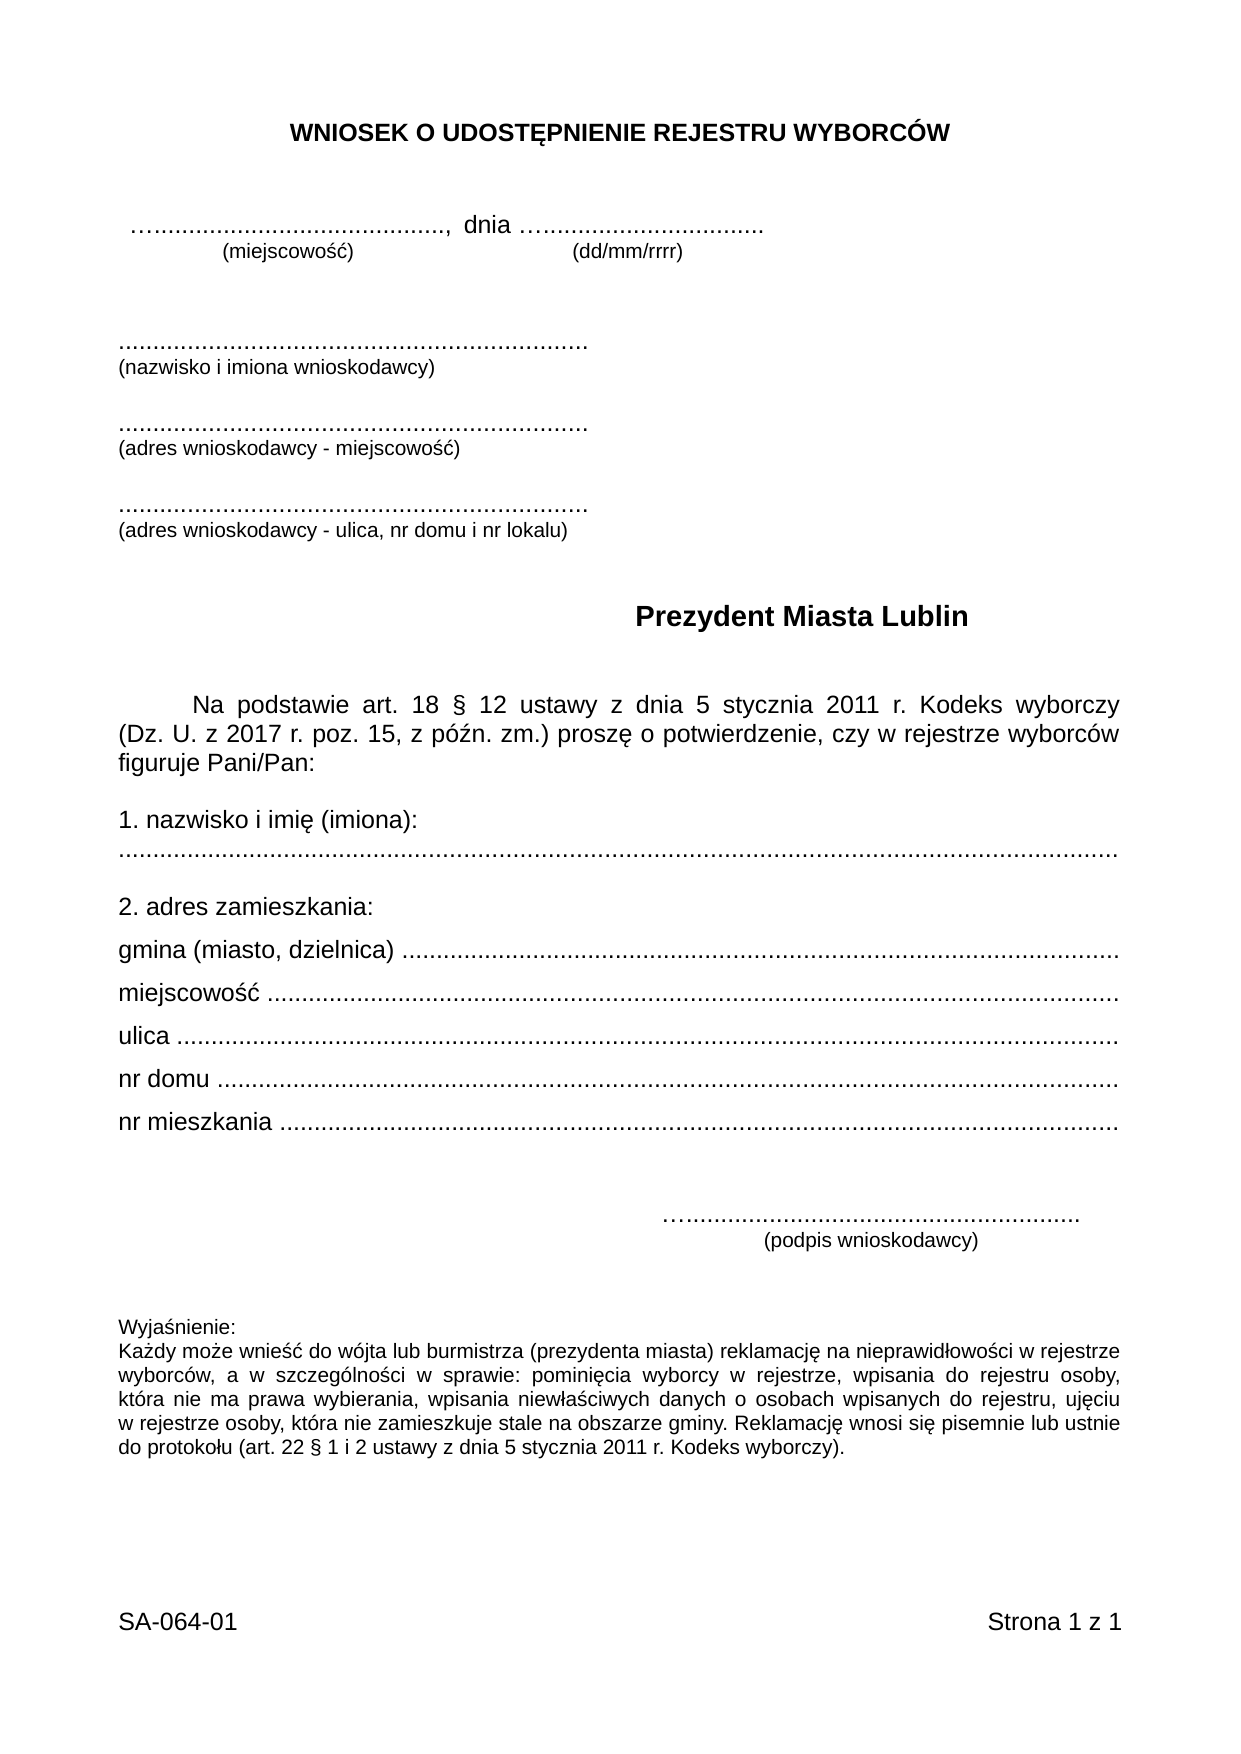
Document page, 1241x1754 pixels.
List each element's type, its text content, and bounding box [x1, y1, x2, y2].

table_header ….........................................., (miejscowość) [118, 204, 458, 268]
text WNIOSEK O UDOSTĘPNIENIE REJESTRU WYBORCÓW [118, 118, 1122, 147]
text nr mieszkania [118, 1107, 1122, 1136]
text (adres wnioskodawcy - miejscowość) [118, 436, 1122, 460]
text Prezydent Miasta Lublin [118, 599, 1122, 633]
text 1. nazwisko i imię (imiona): [118, 805, 1122, 834]
table_header [118, 1193, 620, 1257]
table_header …......................................................... (podpis wnioskodawcy) [620, 1193, 1122, 1257]
table_header dnia …................................ (dd/mm/rrrr) [458, 204, 797, 268]
text gmina (miasto, dzielnica) [118, 934, 1122, 963]
text miejscowość [118, 978, 1122, 1006]
text (nazwisko i imiona wnioskodawcy) [118, 355, 1122, 379]
text ulica [118, 1021, 1122, 1049]
text (adres wnioskodawcy - ulica, nr domu i nr lokalu) [118, 518, 1122, 542]
text nr domu [118, 1064, 1122, 1093]
text Każdy może wnieść do wójta lub burmistrza (prezydenta miasta) reklamację na nieprawidłowości w rejestrze wyborców, a w szczególności w sprawie: pominięcia wyborcy w rejestrze, wpisania do rejestru osoby, która nie ma prawa wybierania, wpisania niewłaściwych danych o osobach wpisanych do rejestru, ujęciu w rejestrze osoby, która nie zamieszkuje stale na obszarze gminy. Reklamację wnosi się pisemnie lub ustnie do protokołu (art. 22 § 1 i 2 ustawy z dnia 5 stycznia 2011 r. Kodeks wyborczy). [118, 1339, 1122, 1459]
text Wyjaśnienie: [118, 1315, 1122, 1339]
text 2. adres zamieszkania: [118, 891, 1122, 920]
text Na podstawie art. 18 § 12 ustawy z dnia 5 stycznia 2011 r. Kodeks wyborczy (Dz. U. z 2017 r. poz. 15, z późn. zm.) proszę o potwierdzenie, czy w rejestrze wyborców figuruje Pani/Pan: [118, 690, 1122, 776]
